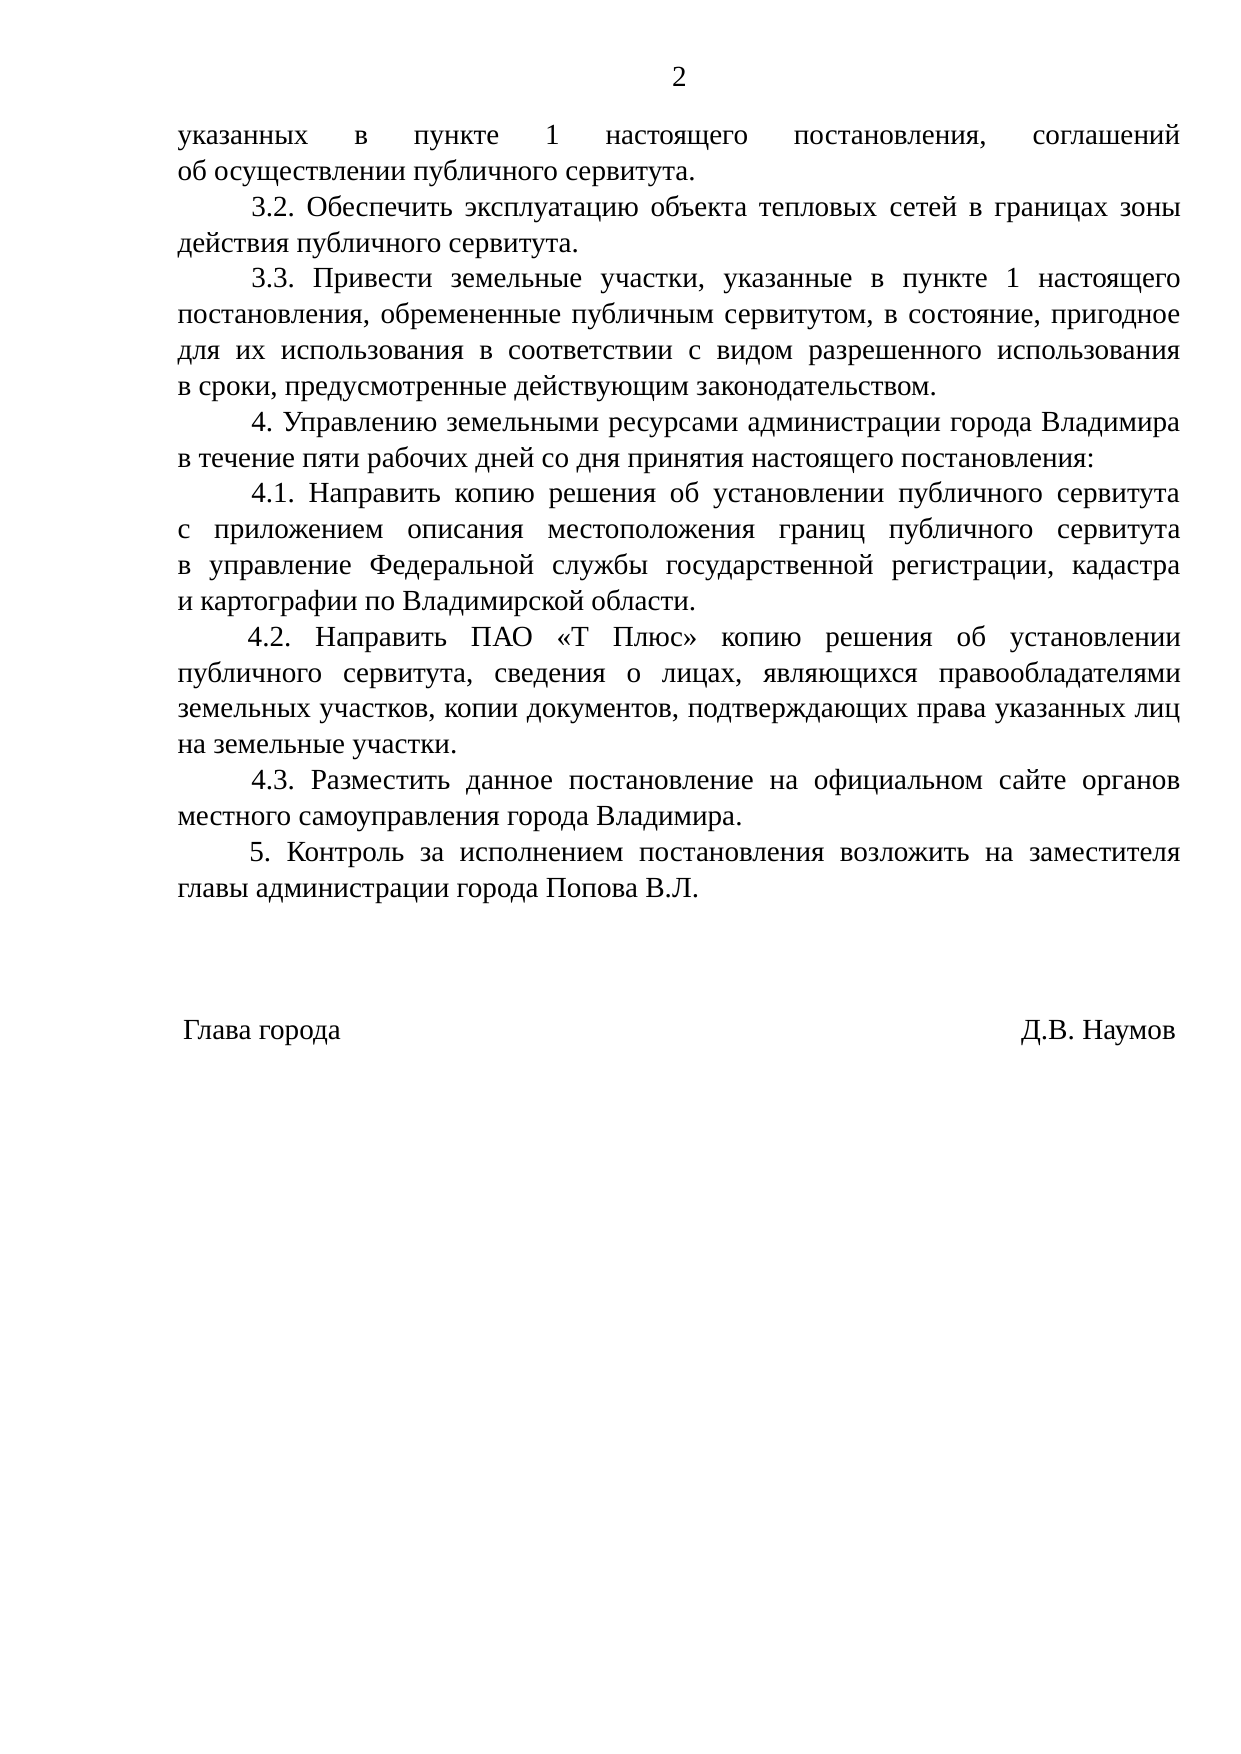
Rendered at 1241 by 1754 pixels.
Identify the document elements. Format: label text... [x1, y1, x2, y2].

text 4.2. Направить ПАО «Т Плюс» копию решения об установлении публичного сервитута, сведения о лицах, являющихся правообладателями земельных участков, копии документов, подтверждающих права указанных лиц на земельные участки. [177, 619, 1181, 760]
text указанных в пункте 1 настоящего постановления, соглашений об осуществлении публичного сервитута. [177, 117, 1181, 187]
text 5. Контроль за исполнением постановления возложить на заместителя главы администрации города Попова В.Л. [177, 834, 1181, 903]
text 4.3. Разместить данное постановление на официальном сайте органов местного самоуправления города Владимира. [177, 762, 1181, 832]
table_header Глава города [177, 1006, 679, 1051]
text 4. Управлению земельными ресурсами администрации города Владимира в течение пяти рабочих дней со дня принятия настоящего постановления: [177, 404, 1181, 473]
text 3.3. Привести земельные участки, указанные в пункте 1 настоящего постановления, обремененные публичным сервитутом, в состояние, пригодное для их использования в соответствии с видом разрешенного использования в сроки, предусмотренные действующим законодательством. [177, 261, 1181, 402]
text 4.1. Направить копию решения об установлении публичного сервитута c приложением описания местоположения границ публичного сервитута в управление Федеральной службы государственной регистрации, кадастра и картографии по Владимирской области. [177, 476, 1181, 617]
text 3.2. Обеспечить эксплуатацию объекта тепловых сетей в границах зоны действия публичного сервитута. [177, 189, 1181, 258]
table_header Д.В. Наумов [679, 1006, 1181, 1051]
